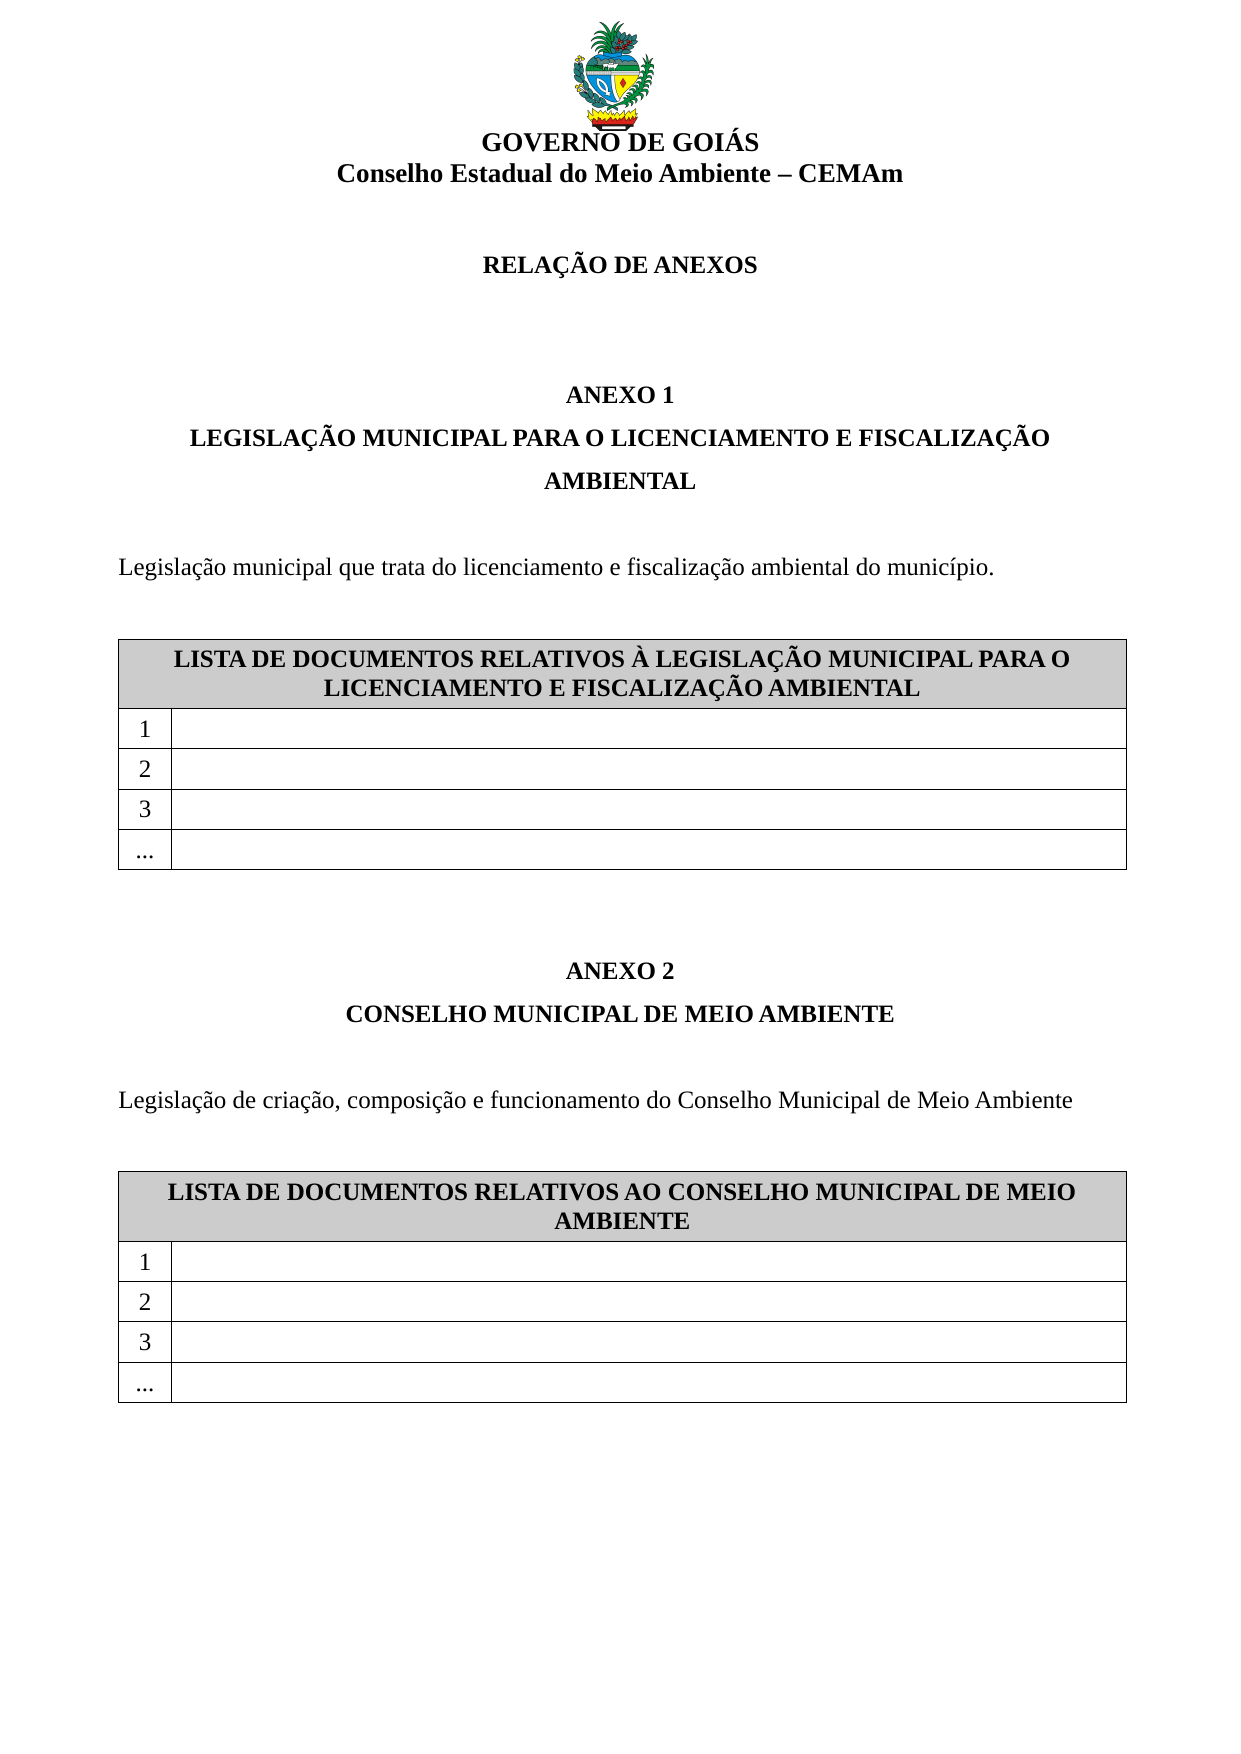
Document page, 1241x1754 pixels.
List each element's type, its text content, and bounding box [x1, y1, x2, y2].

table_cell 3 [119, 1322, 171, 1362]
table_cell [172, 1322, 1126, 1362]
table_cell 2 [119, 749, 171, 788]
table_header LISTA DE DOCUMENTOS RELATIVOS AO CONSELHO MUNICIPAL DE MEIO AMBIENTE [119, 1172, 1126, 1241]
table_cell [172, 1242, 1126, 1281]
list LEGISLAÇÃO MUNICIPAL PARA O LICENCIAMENTO E FISCALIZAÇÃO AMBIENTAL [118, 423, 1122, 495]
text CONSELHO MUNICIPAL DE MEIO AMBIENTE [118, 999, 1122, 1028]
table_cell 2 [119, 1282, 171, 1321]
picture [573, 21, 654, 131]
list RELAÇÃO DE ANEXOS [118, 250, 1122, 279]
table_cell 1 [119, 709, 171, 748]
table_cell [172, 709, 1126, 748]
table_cell 3 [119, 790, 171, 829]
list Legislação de criação, composição e funcionamento do Conselho Municipal de Meio Ambiente [118, 1085, 1122, 1114]
table_header LISTA DE DOCUMENTOS RELATIVOS À LEGISLAÇÃO MUNICIPAL PARA O LICENCIAMENTO E FISCALIZAÇÃO AMBIENTAL [119, 640, 1126, 708]
table_cell [172, 1282, 1126, 1321]
table_cell [172, 749, 1126, 788]
table_cell [172, 1363, 1126, 1402]
table_cell ... [119, 1363, 171, 1402]
table_cell [172, 830, 1126, 869]
list ANEXO 1 [118, 380, 1122, 408]
table_cell 1 [119, 1242, 171, 1281]
list ANEXO 2 [118, 956, 1122, 984]
list Legislação municipal que trata do licenciamento e fiscalização ambiental do município. [118, 552, 1122, 581]
table_cell ... [119, 830, 171, 869]
table_cell [172, 790, 1126, 829]
